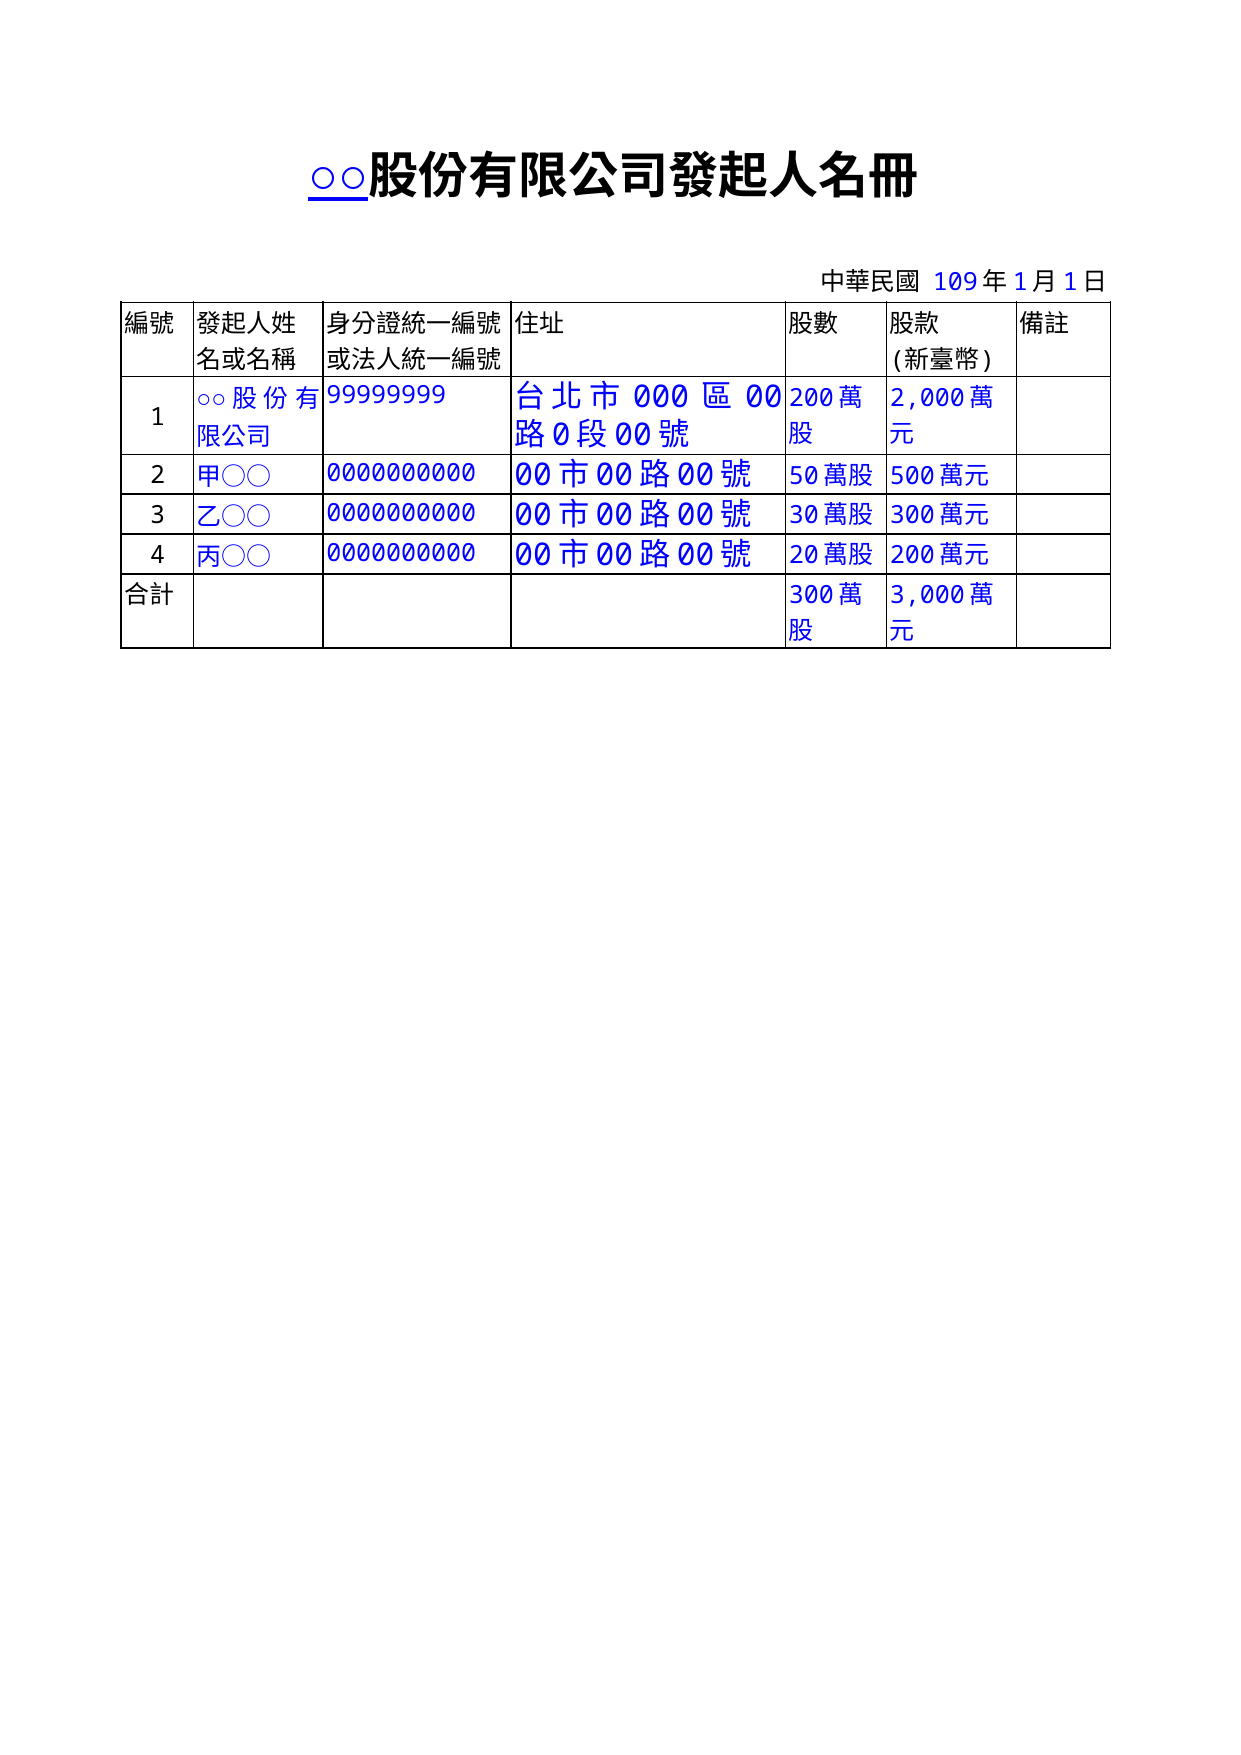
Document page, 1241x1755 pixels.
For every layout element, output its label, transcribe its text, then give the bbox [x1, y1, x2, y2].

table_cell 2 [122, 455, 193, 493]
table_cell 2,000萬元 [887, 377, 1016, 453]
table_cell 乙○○ [194, 495, 322, 533]
table_cell 300萬元 [887, 495, 1016, 533]
table_header 住址 [512, 303, 785, 376]
table_cell 00市00路00號 [512, 455, 785, 493]
table_cell 甲○○ [194, 455, 322, 493]
table_cell [1017, 377, 1110, 453]
table_cell 0000000000 [324, 455, 510, 493]
table_cell 300萬股 [786, 575, 886, 647]
table_cell ○○股份有限公司 [194, 377, 322, 453]
table_header 備註 [1017, 303, 1110, 376]
table_cell 00市00路00號 [512, 535, 785, 573]
table_cell 200萬股 [786, 377, 886, 453]
table_cell 3,000萬元 [887, 575, 1016, 647]
table_header 發起人姓名或名稱 [194, 303, 322, 376]
table_cell [1017, 535, 1110, 573]
table_cell 30萬股 [786, 495, 886, 533]
table_cell [1017, 575, 1110, 647]
table_cell 4 [122, 535, 193, 573]
table_cell [324, 575, 510, 647]
table_cell 合計 [122, 575, 193, 647]
table_header 股數 [786, 303, 886, 376]
table_cell 500萬元 [887, 455, 1016, 493]
table_cell [194, 575, 322, 647]
table_cell 0000000000 [324, 495, 510, 533]
table_cell 台北市000區00路0段00號 [512, 377, 785, 453]
table_header 編號 [122, 303, 193, 376]
table_cell 00市00路00號 [512, 495, 785, 533]
table_cell 丙○○ [194, 535, 322, 573]
table_cell [512, 575, 785, 647]
table_cell 20萬股 [786, 535, 886, 573]
table_cell 50萬股 [786, 455, 886, 493]
table_header 股款 (新臺幣) [887, 303, 1016, 376]
table_cell [1017, 455, 1110, 493]
table_cell 99999999 [324, 377, 510, 453]
table_header 身分證統一編號 或法人統一編號 [324, 303, 510, 376]
table_cell 1 [122, 377, 193, 453]
table_cell [1017, 495, 1110, 533]
text ○○股份有限公司發起人名冊 [118, 135, 1107, 208]
text 中華民國 109年1月1日 [118, 244, 1107, 301]
table_cell 3 [122, 495, 193, 533]
table_cell 200萬元 [887, 535, 1016, 573]
table_cell 0000000000 [324, 535, 510, 573]
